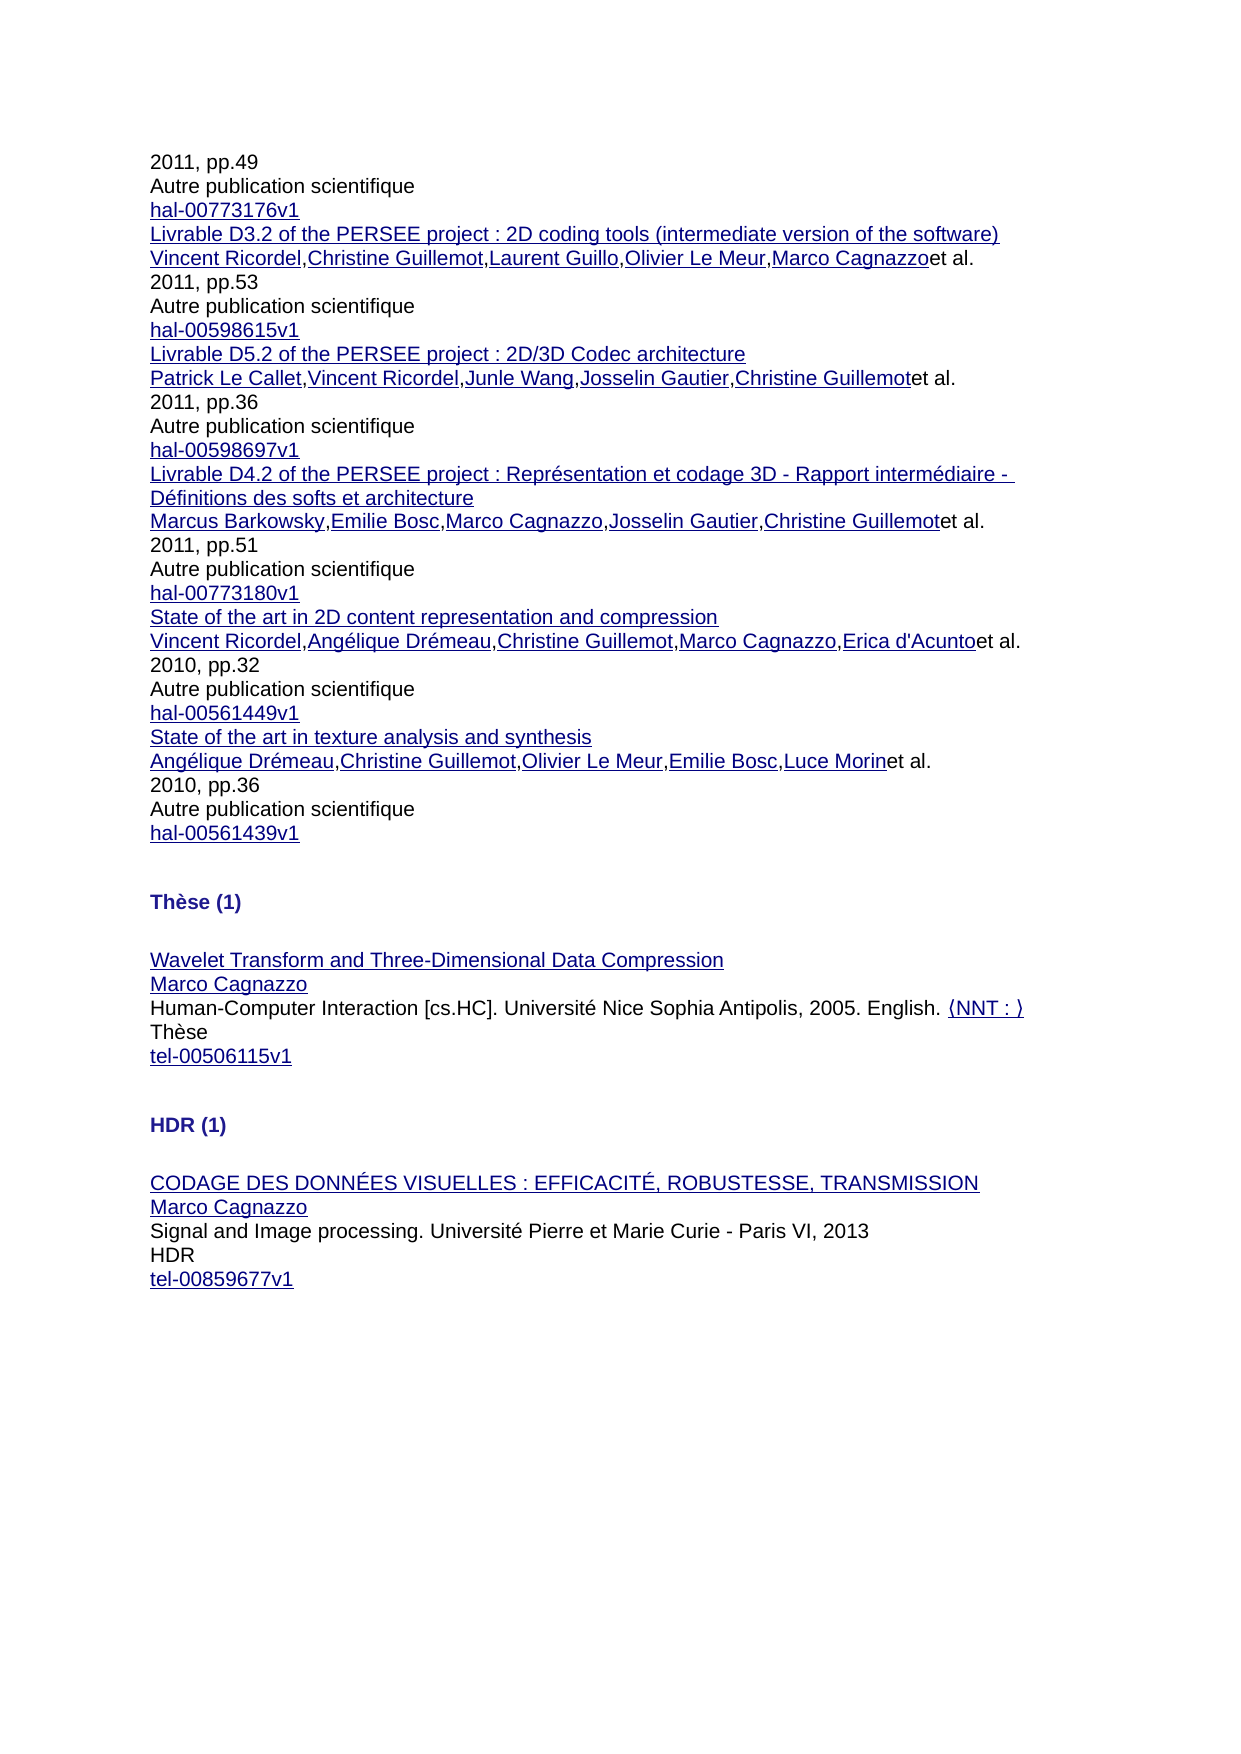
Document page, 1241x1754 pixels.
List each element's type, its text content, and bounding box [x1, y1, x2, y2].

table_cell Livrable D3.2 of the PERSEE project : 2D coding tools (intermediate version of the software) Vincent Ricordel,Christine Guillemot,Laurent Guillo,Olivier Le Meur,Marco Cagnazzoet al. 2011, pp.53 Autre publication scientifique hal-00598615v1 [150, 222, 1090, 342]
subtitle Thèse (1) [150, 889, 1090, 913]
table_cell Livrable D3.3 of the PERSEE project : 2D coding tools Vincent Ricordel,Christine Guillemot,Laurent Guillo,Olivier Le Meur,Marco Cagnazzoet al. 2011, pp.49 Autre publication scientifique hal-00773176v1 [150, 150, 1090, 222]
table_header CODAGE DES DONNÉES VISUELLES : EFFICACITÉ, ROBUSTESSE, TRANSMISSION Marco Cagnazzo Signal and Image processing. Université Pierre et Marie Curie - Paris VI, 2013 HDR tel-00859677v1 [150, 1171, 1090, 1291]
table_cell State of the art in 2D content representation and compression Vincent Ricordel,Angélique Drémeau,Christine Guillemot,Marco Cagnazzo,Erica d'Acuntoet al. 2010, pp.32 Autre publication scientifique hal-00561449v1 [150, 605, 1090, 725]
table_cell State of the art in texture analysis and synthesis Angélique Drémeau,Christine Guillemot,Olivier Le Meur,Emilie Bosc,Luce Morinet al. 2010, pp.36 Autre publication scientifique hal-00561439v1 [150, 725, 1090, 845]
table_header Wavelet Transform and Three-Dimensional Data Compression Marco Cagnazzo Human-Computer Interaction [cs.HC]. Université Nice Sophia Antipolis, 2005. English. ⟨NNT : ⟩ Thèse tel-00506115v1 [150, 948, 1090, 1068]
table_cell Livrable D4.2 of the PERSEE project : Représentation et codage 3D - Rapport intermédiaire - Définitions des softs et architecture Marcus Barkowsky,Emilie Bosc,Marco Cagnazzo,Josselin Gautier,Christine Guillemotet al. 2011, pp.51 Autre publication scientifique hal-00773180v1 [150, 461, 1090, 605]
table_cell Livrable D5.2 of the PERSEE project : 2D/3D Codec architecture Patrick Le Callet,Vincent Ricordel,Junle Wang,Josselin Gautier,Christine Guillemotet al. 2011, pp.36 Autre publication scientifique hal-00598697v1 [150, 342, 1090, 461]
subtitle HDR (1) [150, 1112, 1090, 1136]
